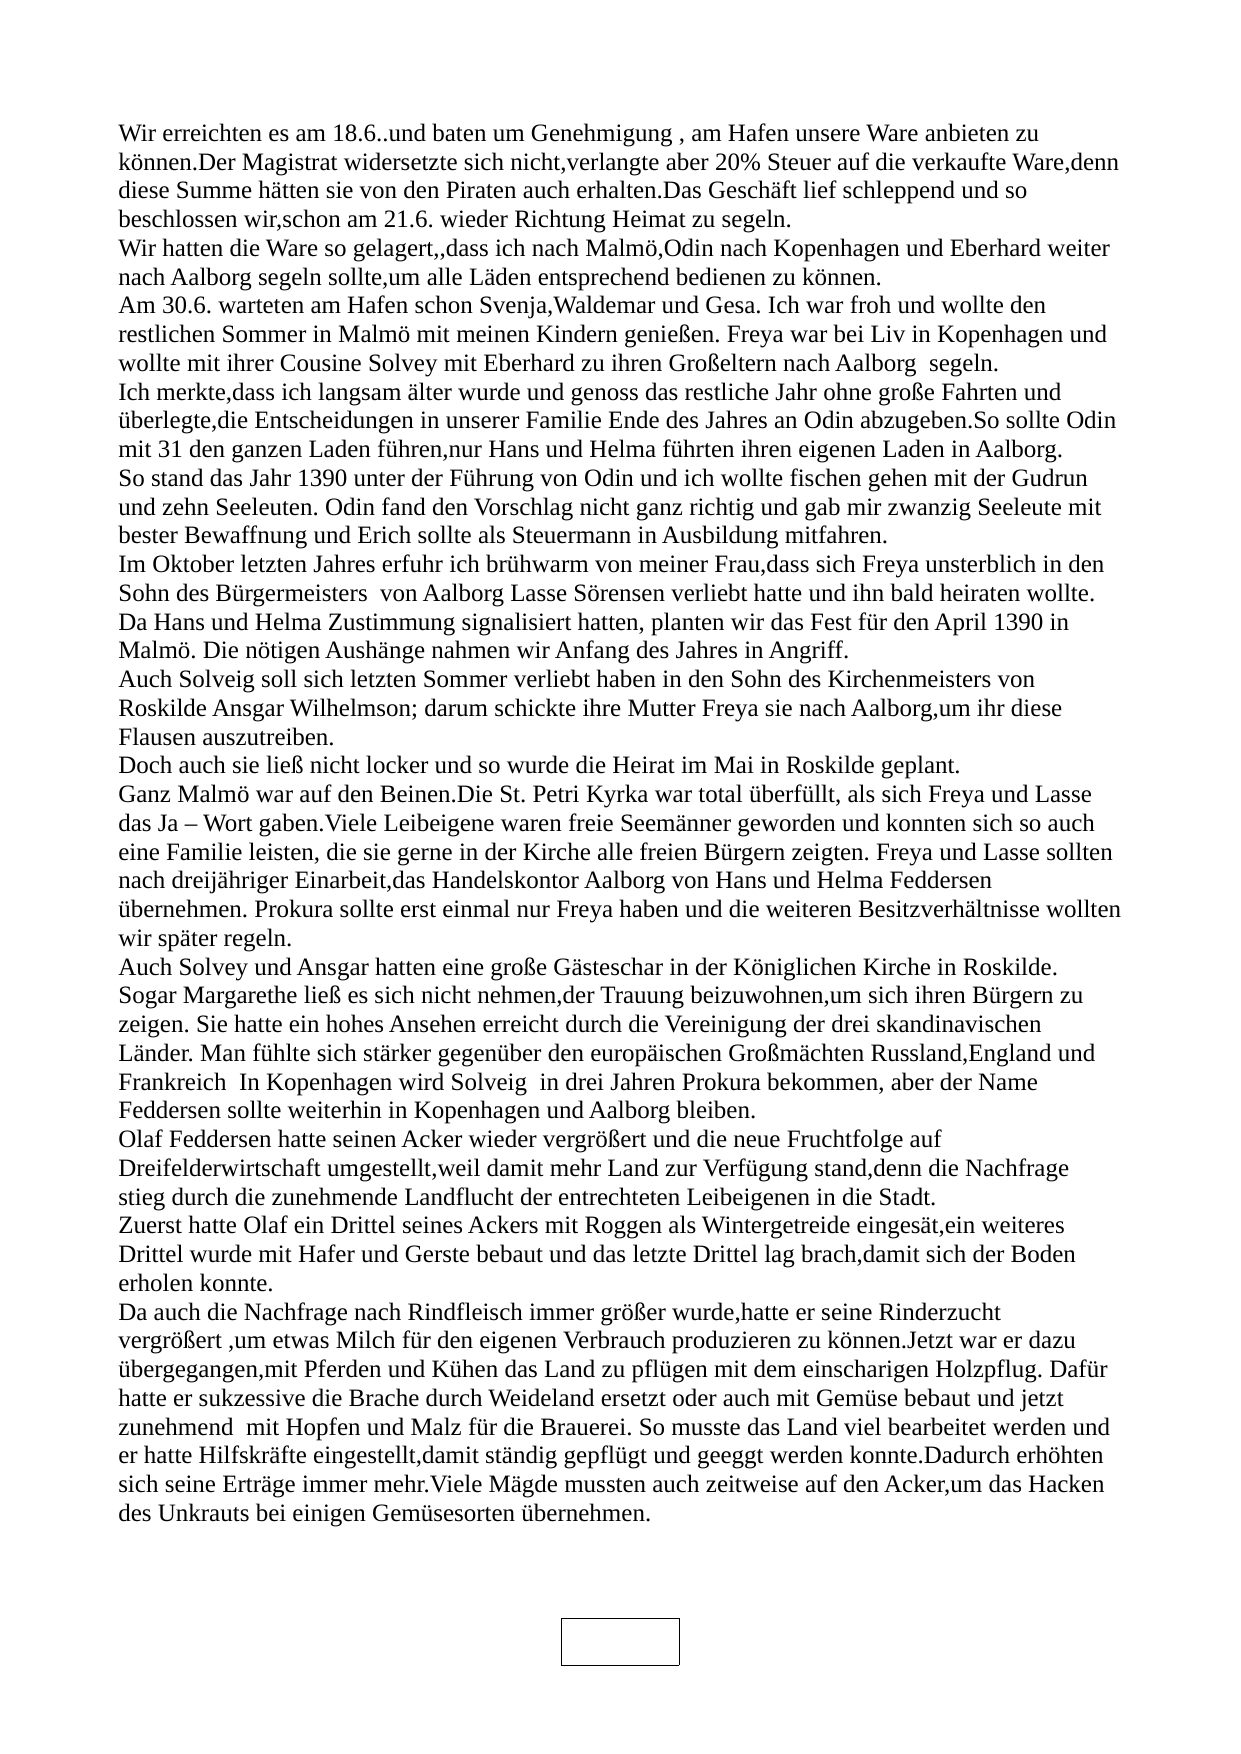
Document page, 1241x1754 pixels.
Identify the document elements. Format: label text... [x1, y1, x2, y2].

text Auch Solvey und Ansgar hatten eine große Gästeschar in der Königlichen Kirche in Roskilde. Sogar Margarethe ließ es sich nicht nehmen,der Trauung beizuwohnen,um sich ihren Bürgern zu zeigen. Sie hatte ein hohes Ansehen erreicht durch die Vereinigung der drei skandinavischen Länder. Man fühlte sich stärker gegenüber den europäischen Großmächten Russland,England und Frankreich In Kopenhagen wird Solveig in drei Jahren Prokura bekommen, aber der Name Feddersen sollte weiterhin in Kopenhagen und Aalborg bleiben. [118, 952, 1122, 1124]
text So stand das Jahr 1390 unter der Führung von Odin und ich wollte fischen gehen mit der Gudrun und zehn Seeleuten. Odin fand den Vorschlag nicht ganz richtig und gab mir zwanzig Seeleute mit bester Bewaffnung und Erich sollte als Steuermann in Ausbildung mitfahren. [118, 463, 1122, 549]
text Olaf Feddersen hatte seinen Acker wieder vergrößert und die neue Fruchtfolge auf Dreifelderwirtschaft umgestellt,weil damit mehr Land zur Verfügung stand,denn die Nachfrage stieg durch die zunehmende Landflucht der entrechteten Leibeigenen in die Stadt. [118, 1124, 1122, 1211]
text Am 30.6. warteten am Hafen schon Svenja,Waldemar und Gesa. Ich war froh und wollte den restlichen Sommer in Malmö mit meinen Kindern genießen. Freya war bei Liv in Kopenhagen und wollte mit ihrer Cousine Solvey mit Eberhard zu ihren Großeltern nach Aalborg segeln. [118, 291, 1122, 377]
text Ich merkte,dass ich langsam älter wurde und genoss das restliche Jahr ohne große Fahrten und überlegte,die Entscheidungen in unserer Familie Ende des Jahres an Odin abzugeben.So sollte Odin mit 31 den ganzen Laden führen,nur Hans und Helma führten ihren eigenen Laden in Aalborg. [118, 377, 1122, 463]
text Zuerst hatte Olaf ein Drittel seines Ackers mit Roggen als Wintergetreide eingesät,ein weiteres Drittel wurde mit Hafer und Gerste bebaut und das letzte Drittel lag brach,damit sich der Boden erholen konnte. [118, 1211, 1122, 1297]
text Auch Solveig soll sich letzten Sommer verliebt haben in den Sohn des Kirchenmeisters von Roskilde Ansgar Wilhelmson; darum schickte ihre Mutter Freya sie nach Aalborg,um ihr diese Flausen auszutreiben. [118, 664, 1122, 751]
text Wir hatten die Ware so gelagert,,dass ich nach Malmö,Odin nach Kopenhagen und Eberhard weiter nach Aalborg segeln sollte,um alle Läden entsprechend bedienen zu können. [118, 233, 1122, 291]
text Wir erreichten es am 18.6..und baten um Genehmigung , am Hafen unsere Ware anbieten zu können.Der Magistrat widersetzte sich nicht,verlangte aber 20% Steuer auf die verkaufte Ware,denn diese Summe hätten sie von den Piraten auch erhalten.Das Geschäft lief schleppend und so beschlossen wir,schon am 21.6. wieder Richtung Heimat zu segeln. [118, 118, 1122, 233]
text Im Oktober letzten Jahres erfuhr ich brühwarm von meiner Frau,dass sich Freya unsterblich in den Sohn des Bürgermeisters von Aalborg Lasse Sörensen verliebt hatte und ihn bald heiraten wollte. Da Hans und Helma Zustimmung signalisiert hatten, planten wir das Fest für den April 1390 in Malmö. Die nötigen Aushänge nahmen wir Anfang des Jahres in Angriff. [118, 549, 1122, 664]
text Doch auch sie ließ nicht locker und so wurde die Heirat im Mai in Roskilde geplant. [118, 751, 1122, 779]
text Ganz Malmö war auf den Beinen.Die St. Petri Kyrka war total überfüllt, als sich Freya und Lasse das Ja – Wort gaben.Viele Leibeigene waren freie Seemänner geworden und konnten sich so auch eine Familie leisten, die sie gerne in der Kirche alle freien Bürgern zeigten. Freya und Lasse sollten nach dreijähriger Einarbeit,das Handelskontor Aalborg von Hans und Helma Feddersen übernehmen. Prokura sollte erst einmal nur Freya haben und die weiteren Besitzverhältnisse wollten wir später regeln. [118, 779, 1122, 952]
text Da auch die Nachfrage nach Rindfleisch immer größer wurde,hatte er seine Rinderzucht vergrößert ,um etwas Milch für den eigenen Verbrauch produzieren zu können.Jetzt war er dazu übergegangen,mit Pferden und Kühen das Land zu pflügen mit dem einscharigen Holzpflug. Dafür hatte er sukzessive die Brache durch Weideland ersetzt oder auch mit Gemüse bebaut und jetzt zunehmend mit Hopfen und Malz für die Brauerei. So musste das Land viel bearbeitet werden und er hatte Hilfskräfte eingestellt,damit ständig gepflügt und geeggt werden konnte.Dadurch erhöhten sich seine Erträge immer mehr.Viele Mägde mussten auch zeitweise auf den Acker,um das Hacken des Unkrauts bei einigen Gemüsesorten übernehmen. [118, 1297, 1122, 1527]
